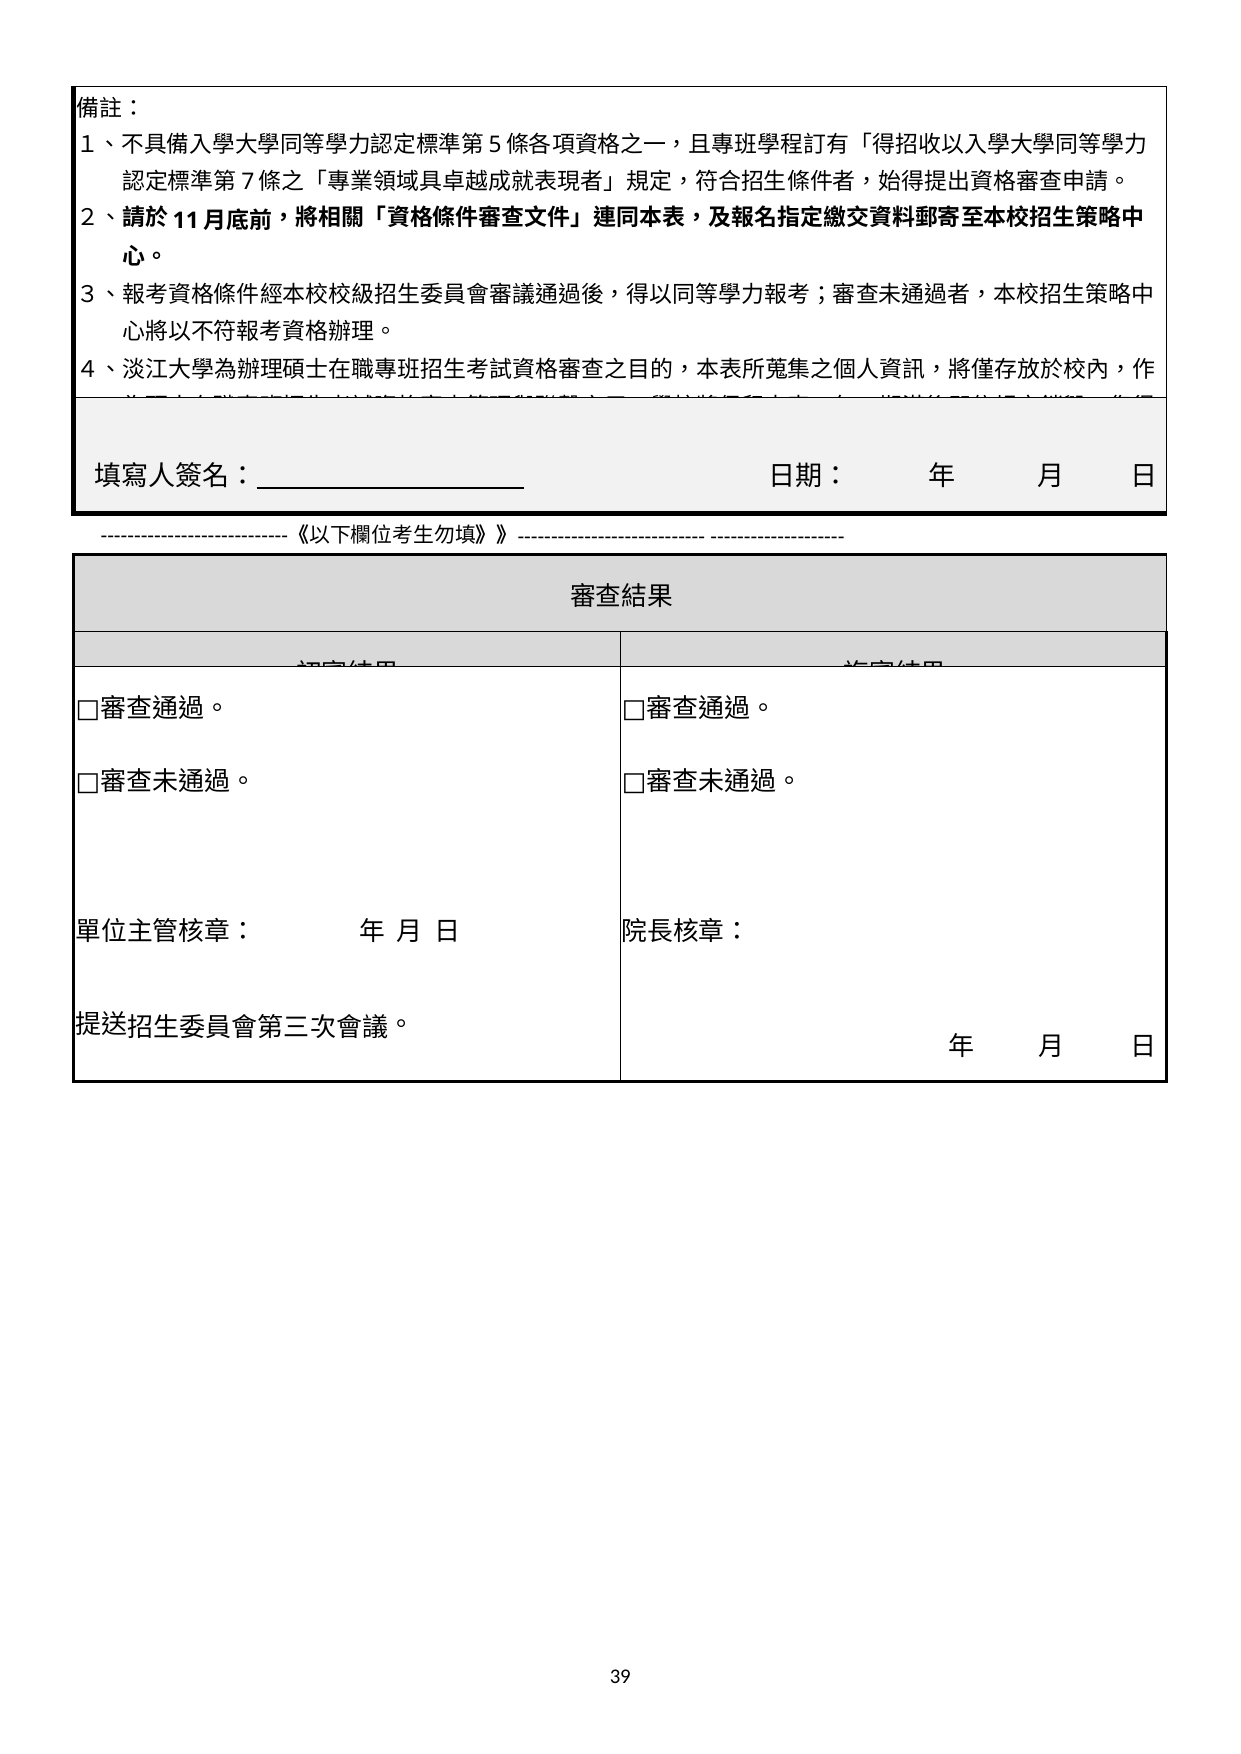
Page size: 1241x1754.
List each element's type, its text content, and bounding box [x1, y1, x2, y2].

table_header 審查結果 [75, 556, 1166, 631]
table_cell 備註： １、不具備入學大學同等學力認定標準第5條各項資格之一，且專班學程訂有「得招收以入學大學同等學力認定標準第7條之「專業領域具卓越成就表現者」規定，符合招生條件者，始得提出資格審查申請。 ２、請於11月底前，將相關「資格條件審查文件」連同本表，及報名指定繳交資料郵寄至本校招生策略中心。 ３、報考資格條件經本校校級招生委員會審議通過後，得以同等學力報考；審查未通過者，本校招生策略中心將以不符報考資格辦理。 ４、淡江大學為辦理碩士在職專班招生考試資格審查之目的，本表所蒐集之個人資訊，將僅存放於校內，作為碩士在職專班招生考試資格審查管理與聯繫之用，學校將保留本表一年，期滿後即依規定銷毀。您得以本表之聯絡方式行使查閱、更正等個人資料保護法第3條的當事人權利。如您提供的資料不完整或不確實，將無法通過本次碩士在職專班招生考試資格審查。聯絡方式：新北市淡水區英專路151號，電話：+886-2-26215656，分機2208，E-mail：atex@mail.tku.edu.tw。 [76, 87, 1166, 397]
table_cell 初審結果 [75, 632, 620, 666]
table_cell □審查通過。 □審查未通過。 單位主管核章： 年 月 日 提送招生委員會第三次會議。 [75, 667, 620, 1079]
table_cell 填寫人簽名： 日期： 年 月 日 [76, 398, 1166, 511]
text ----------------------------《以下欄位考生勿填》》---------------------------- -------------------- [100, 516, 1140, 553]
table_cell □審查通過。 □審查未通過。 院長核章： 年 月 日 [621, 667, 1165, 1079]
table_cell 複審結果 [621, 632, 1165, 666]
